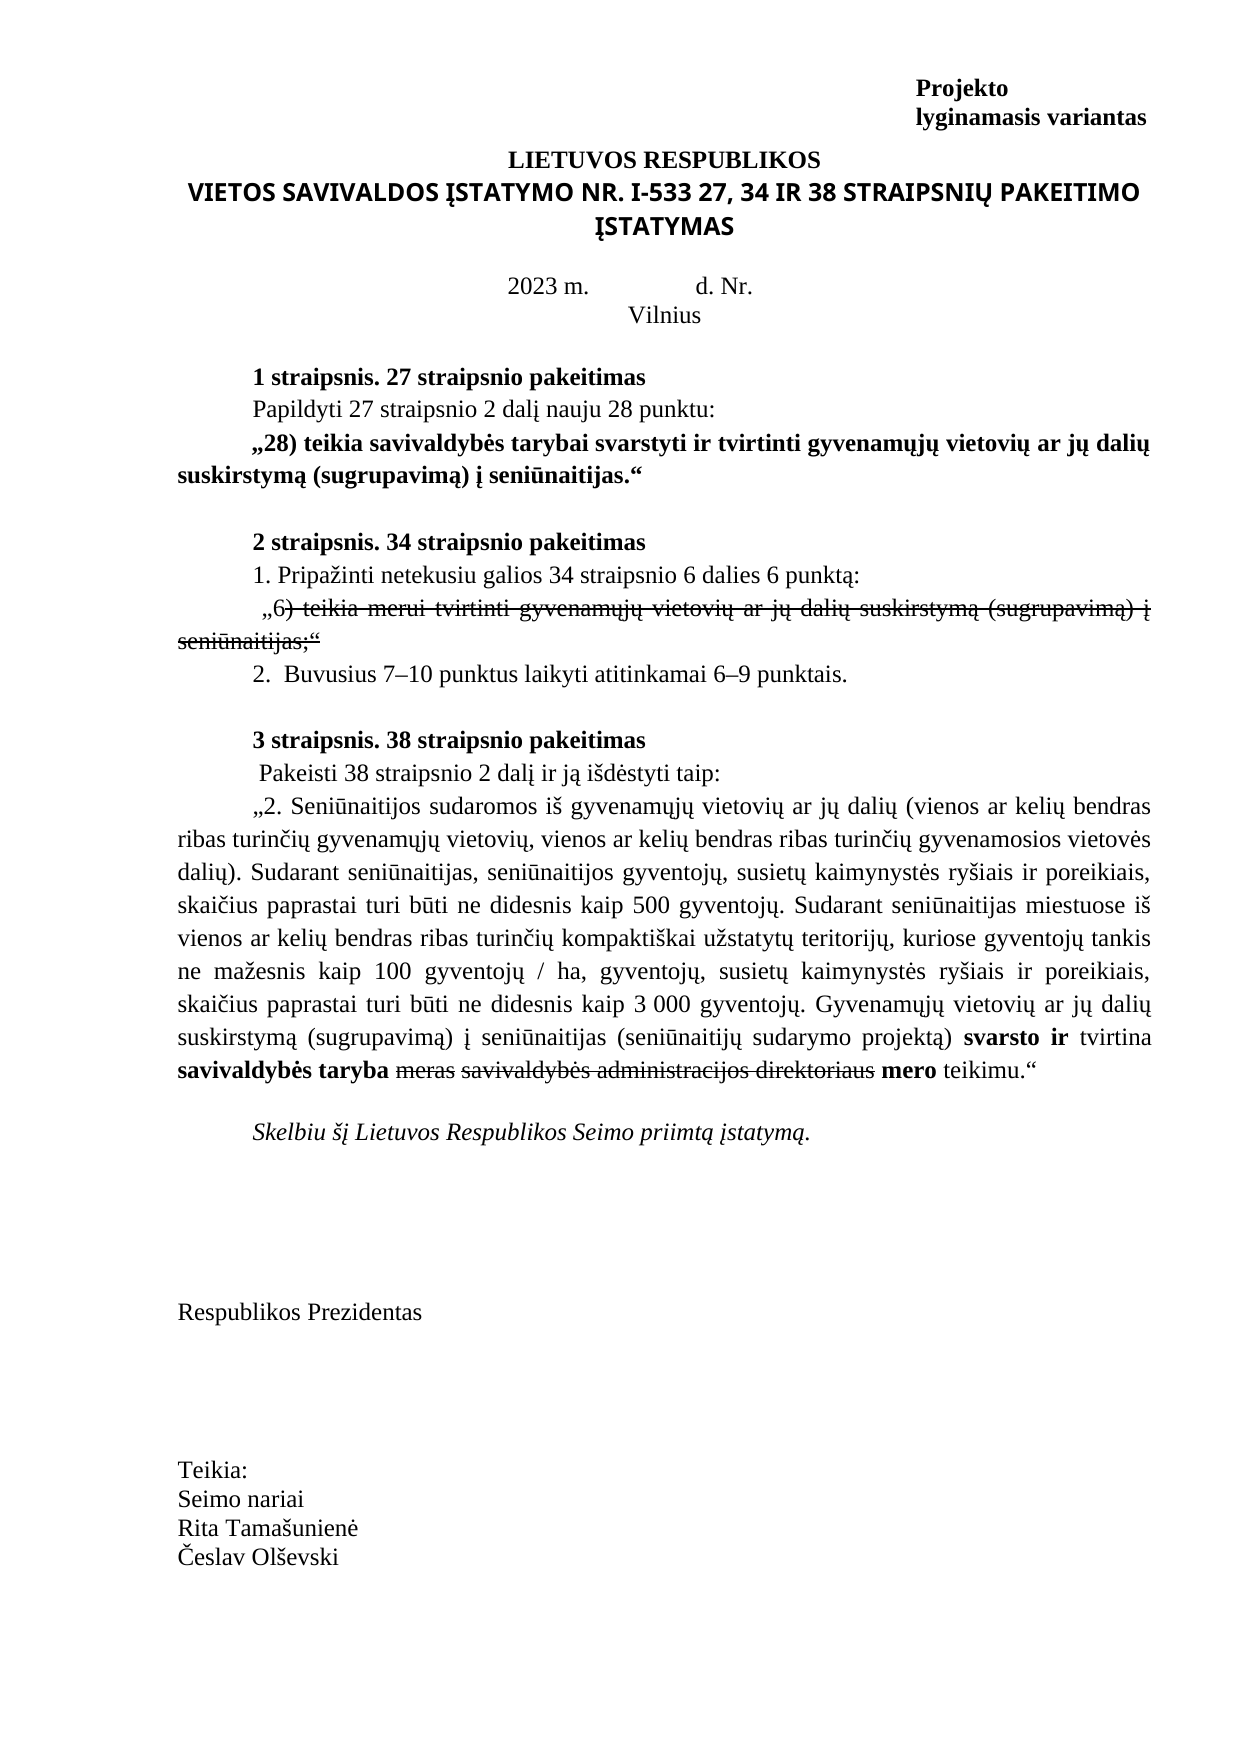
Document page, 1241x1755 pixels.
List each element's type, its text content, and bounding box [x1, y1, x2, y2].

text „6) teikia merui tvirtinti gyvenamųjų vietovių ar jų dalių suskirstymą (sugrupavimą) į seniūnaitijas;“ [177, 593, 1152, 654]
text 2023 m. d. Nr. [177, 271, 1152, 300]
text 1 straipsnis. 27 straipsnio pakeitimas [177, 362, 1152, 390]
text lyginamasis variantas [916, 102, 1152, 131]
text Seimo nariai [177, 1484, 1152, 1513]
text Pakeisti 38 straipsnio 2 dalį ir ją išdėstyti taip: [177, 758, 1152, 787]
text Rita Tamašunienė [177, 1513, 1152, 1542]
text Papildyti 27 straipsnio 2 dalį nauju 28 punktu: [177, 394, 1152, 423]
text Vilnius [177, 300, 1152, 328]
text Teikia: [177, 1455, 1152, 1484]
text 3 straipsnis. 38 straipsnio pakeitimas [177, 725, 1152, 753]
text 2. Buvusius 7–10 punktus laikyti atitinkamai 6–9 punktais. [177, 659, 1152, 687]
text „28) teikia savivaldybės tarybai svarstyti ir tvirtinti gyvenamųjų vietovių ar jų dalių suskirstymą (sugrupavimą) į seniūnaitijas.“ [177, 428, 1152, 489]
text Skelbiu šį Lietuvos Respublikos Seimo priimtą įstatymą. [177, 1117, 1152, 1146]
text Projekto [916, 73, 1152, 102]
text Vietos savivaldos ĮSTATYMO NR. i-533 27, 34 ir 38 STRAIPSNIŲ PAKEITIMO ĮSTATYMAS [177, 174, 1152, 242]
text Česlav Olševski [177, 1542, 1152, 1570]
text „2. Seniūnaitijos sudaromos iš gyvenamųjų vietovių ar jų dalių (vienos ar kelių bendras ribas turinčių gyvenamųjų vietovių, vienos ar kelių bendras ribas turinčių gyvenamosios vietovės dalių). Sudarant seniūnaitijas, seniūnaitijos gyventojų, susietų kaimynystės ryšiais ir poreikiais, skaičius paprastai turi būti ne didesnis kaip 500 gyventojų. Sudarant seniūnaitijas miestuose iš vienos ar kelių bendras ribas turinčių kompaktiškai užstatytų teritorijų, kuriose gyventojų tankis ne mažesnis kaip 100 gyventojų / ha, gyventojų, susietų kaimynystės ryšiais ir poreikiais, skaičius paprastai turi būti ne didesnis kaip 3 000 gyventojų. Gyvenamųjų vietovių ar jų dalių suskirstymą (sugrupavimą) į seniūnaitijas (seniūnaitijų sudarymo projektą) svarsto ir tvirtina savivaldybės taryba meras savivaldybės administracijos direktoriaus mero teikimu.“ [177, 791, 1152, 1084]
text 2 straipsnis. 34 straipsnio pakeitimas [177, 527, 1152, 555]
text 1. Pripažinti netekusiu galios 34 straipsnio 6 dalies 6 punktą: [177, 560, 1152, 588]
text Lietuvos Respublikos [177, 145, 1152, 174]
text Respublikos Prezidentas [177, 1297, 1152, 1326]
